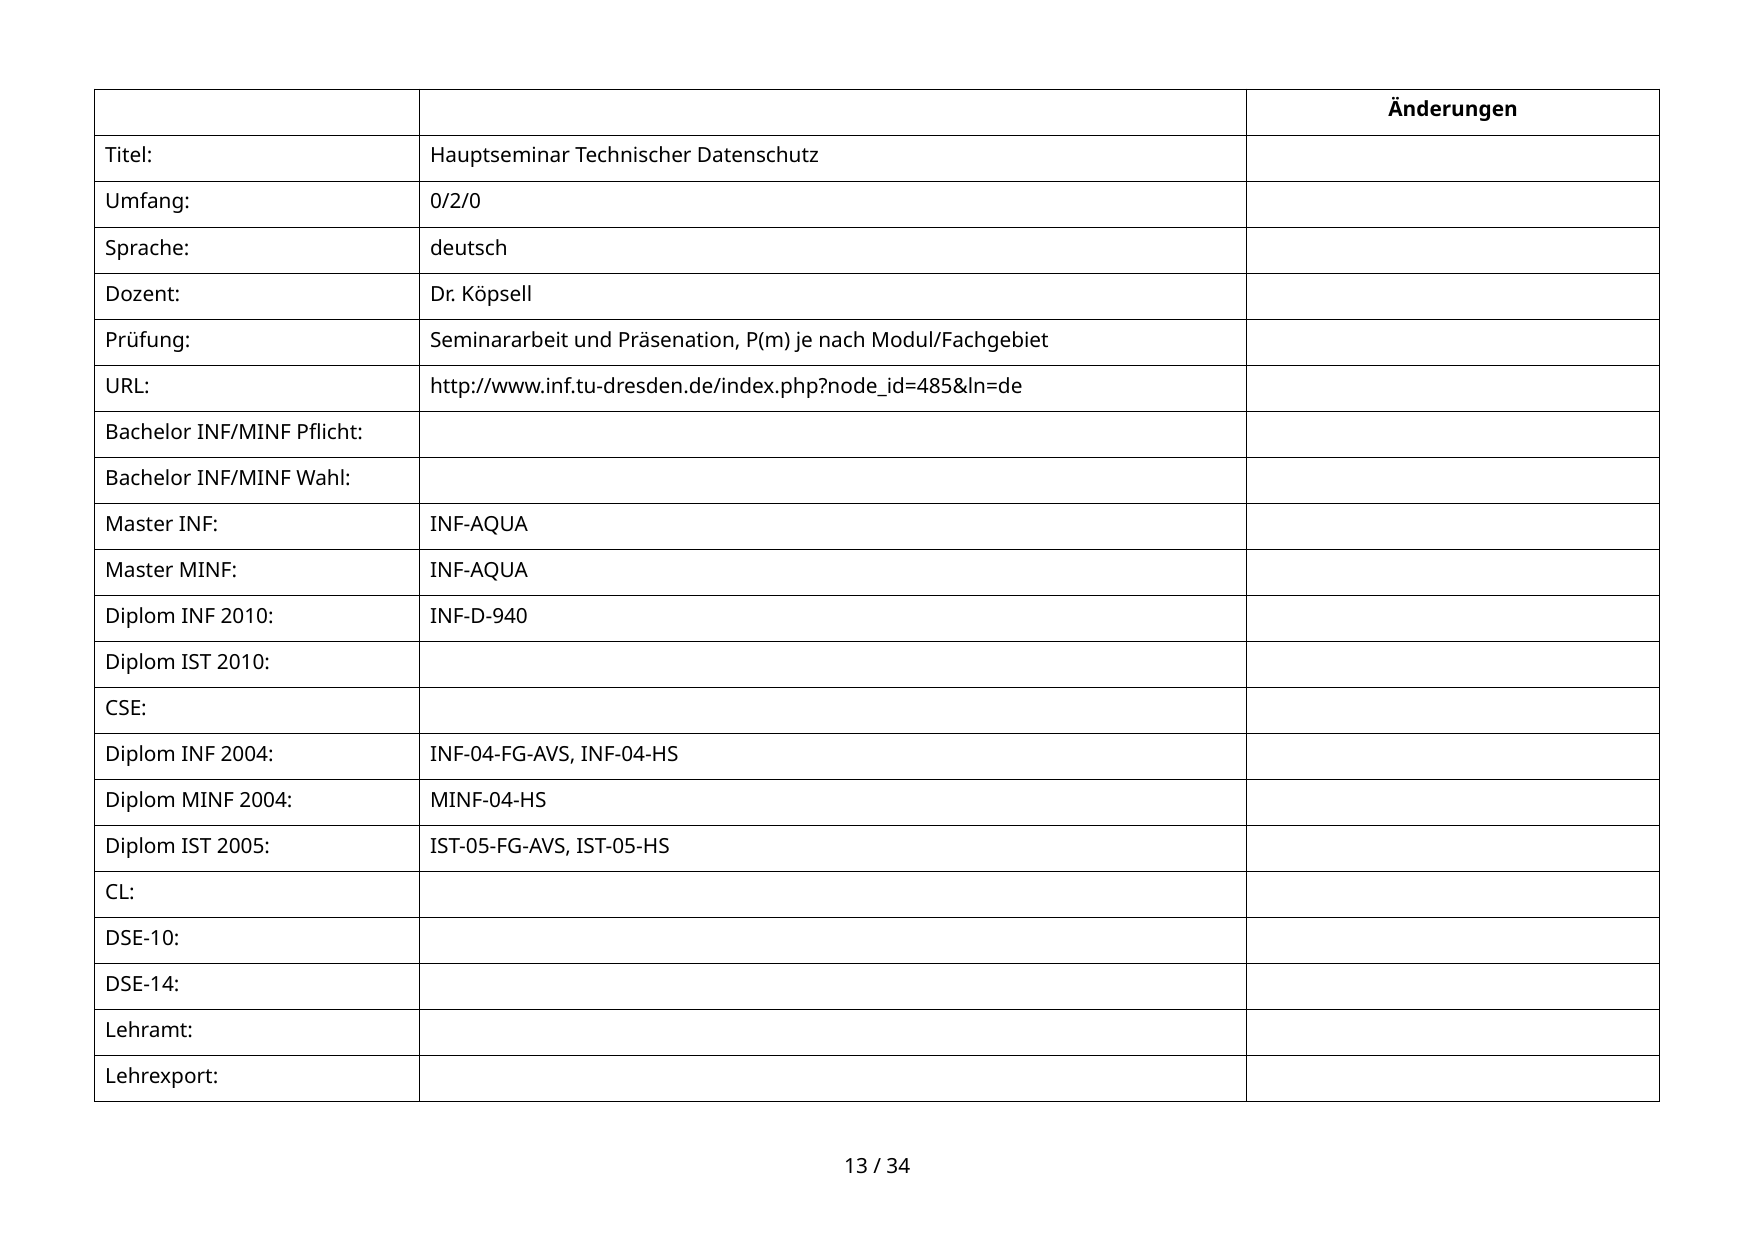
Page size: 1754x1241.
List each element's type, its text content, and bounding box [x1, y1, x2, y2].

table_cell [1247, 734, 1659, 779]
table_cell [1247, 320, 1659, 365]
table_cell Master MINF: [95, 550, 419, 595]
table_cell [1247, 826, 1659, 871]
table_cell [420, 918, 1246, 963]
table_cell Hauptseminar Technischer Datenschutz [420, 136, 1246, 181]
table_cell [1247, 366, 1659, 411]
table_cell [1247, 918, 1659, 963]
table_cell Titel: [95, 136, 419, 181]
table_cell Diplom IST 2005: [95, 826, 419, 871]
table_cell Prüfung: [95, 320, 419, 365]
table_cell Diplom IST 2010: [95, 642, 419, 687]
table_cell Diplom INF 2004: [95, 734, 419, 779]
table_cell [1247, 182, 1659, 227]
table_cell [420, 1010, 1246, 1055]
table_cell Dozent: [95, 274, 419, 319]
table_cell [1247, 458, 1659, 503]
table_cell [420, 688, 1246, 733]
table_cell [1247, 136, 1659, 181]
table_cell deutsch [420, 228, 1246, 273]
table_header Änderungen [1247, 90, 1659, 134]
table_cell [1247, 780, 1659, 825]
table_cell [1247, 964, 1659, 1009]
table_cell Lehramt: [95, 1010, 419, 1055]
table_cell MINF-04-HS [420, 780, 1246, 825]
table_cell 0/2/0 [420, 182, 1246, 227]
table_cell [1247, 1010, 1659, 1055]
table_cell Bachelor INF/MINF Wahl: [95, 458, 419, 503]
table_cell [1247, 596, 1659, 641]
table_cell Diplom MINF 2004: [95, 780, 419, 825]
table_cell DSE-10: [95, 918, 419, 963]
table_cell [1247, 504, 1659, 549]
table_cell [1247, 688, 1659, 733]
table_cell URL: [95, 366, 419, 411]
table_header [420, 90, 1246, 134]
table_cell Seminararbeit und Präsenation, P(m) je nach Modul/Fachgebiet [420, 320, 1246, 365]
table_cell [1247, 872, 1659, 917]
table_cell [1247, 550, 1659, 595]
table_cell INF-04-FG-AVS, INF-04-HS [420, 734, 1246, 779]
table_cell [1247, 228, 1659, 273]
table_cell Diplom INF 2010: [95, 596, 419, 641]
table_cell CL: [95, 872, 419, 917]
table_cell [420, 458, 1246, 503]
table_cell Umfang: [95, 182, 419, 227]
table_cell [1247, 642, 1659, 687]
table_cell Bachelor INF/MINF Pflicht: [95, 412, 419, 457]
table_cell http://www.inf.tu-dresden.de/index.php?node_id=485&ln=de [420, 366, 1246, 411]
table_cell IST-05-FG-AVS, IST-05-HS [420, 826, 1246, 871]
table_cell [420, 412, 1246, 457]
table_cell Lehrexport: [95, 1056, 419, 1101]
table_cell [420, 642, 1246, 687]
table_cell Sprache: [95, 228, 419, 273]
table_cell [1247, 1056, 1659, 1101]
table_cell [1247, 274, 1659, 319]
table_cell Master INF: [95, 504, 419, 549]
table_cell [420, 872, 1246, 917]
table_cell CSE: [95, 688, 419, 733]
table_cell INF-AQUA [420, 550, 1246, 595]
table_cell [420, 1056, 1246, 1101]
table_cell DSE-14: [95, 964, 419, 1009]
table_header [95, 90, 419, 134]
table_cell INF-D-940 [420, 596, 1246, 641]
table_cell Dr. Köpsell [420, 274, 1246, 319]
table_cell [420, 964, 1246, 1009]
table_cell [1247, 412, 1659, 457]
table_cell INF-AQUA [420, 504, 1246, 549]
